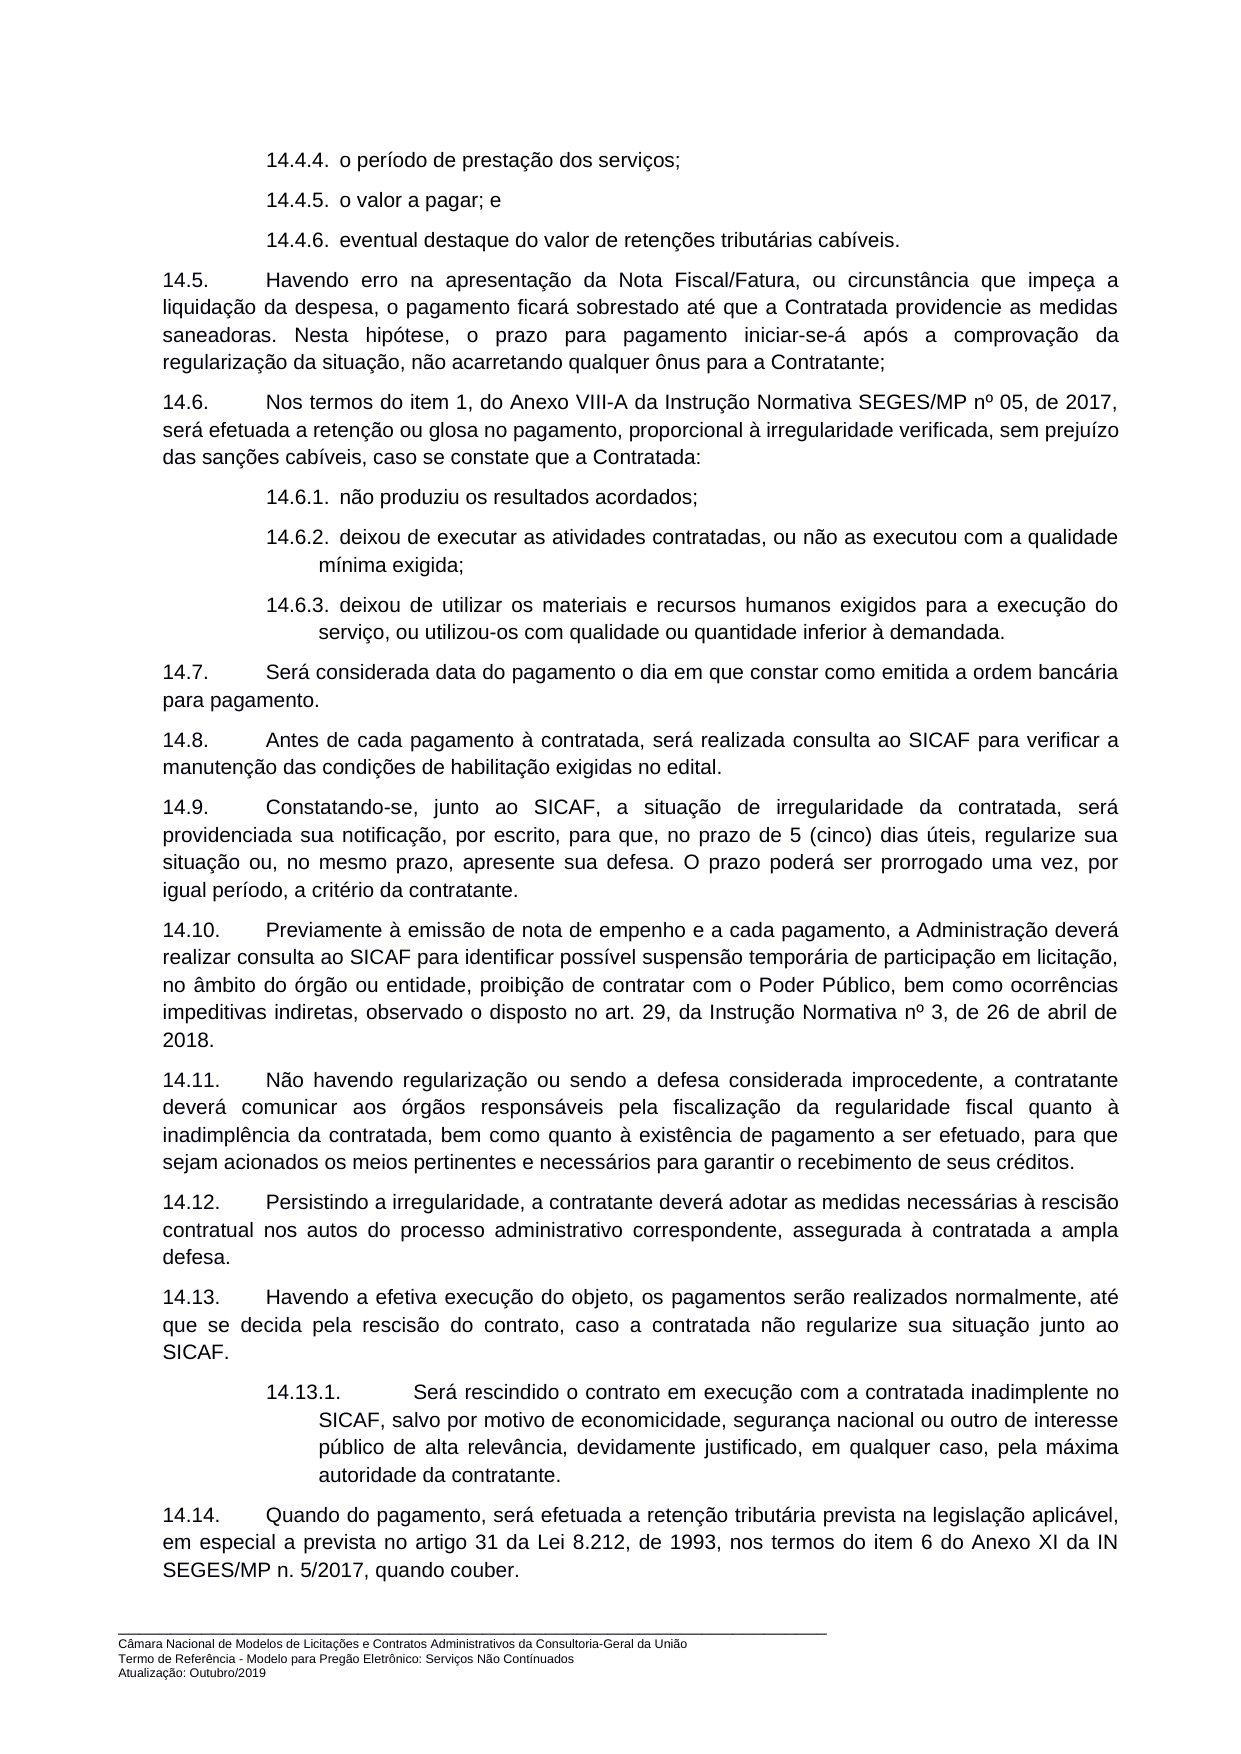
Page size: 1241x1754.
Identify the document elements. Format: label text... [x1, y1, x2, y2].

list não produziu os resultados acordados; [266, 485, 1120, 509]
list Antes de cada pagamento à contratada, será realizada consulta ao SICAF para verificar a manutenção das condições de habilitação exigidas no edital. [162, 728, 1120, 779]
list Persistindo a irregularidade, a contratante deverá adotar as medidas necessárias à rescisão contratual nos autos do processo administrativo correspondente, assegurada à contratada a ampla defesa. [162, 1190, 1120, 1269]
list Havendo erro na apresentação da Nota Fiscal/Fatura, ou circunstância que impeça a liquidação da despesa, o pagamento ficará sobrestado até que a Contratada providencie as medidas saneadoras. Nesta hipótese, o prazo para pagamento iniciar-se-á após a comprovação da regularização da situação, não acarretando qualquer ônus para a Contratante; [162, 268, 1120, 374]
list Constatando-se, junto ao SICAF, a situação de irregularidade da contratada, será providenciada sua notificação, por escrito, para que, no prazo de 5 (cinco) dias úteis, regularize sua situação ou, no mesmo prazo, apresente sua defesa. O prazo poderá ser prorrogado uma vez, por igual período, a critério da contratante. [162, 795, 1120, 902]
list Previamente à emissão de nota de empenho e a cada pagamento, a Administração deverá realizar consulta ao SICAF para identificar possível suspensão temporária de participação em licitação, no âmbito do órgão ou entidade, proibição de contratar com o Poder Público, bem como ocorrências impeditivas indiretas, observado o disposto no art. 29, da Instrução Normativa nº 3, de 26 de abril de 2018. [162, 918, 1120, 1052]
list Havendo a efetiva execução do objeto, os pagamentos serão realizados normalmente, até que se decida pela rescisão do contrato, caso a contratada não regularize sua situação junto ao SICAF. [162, 1285, 1120, 1364]
list Quando do pagamento, será efetuada a retenção tributária prevista na legislação aplicável, em especial a prevista no artigo 31 da Lei 8.212, de 1993, nos termos do item 6 do Anexo XI da IN SEGES/MP n. 5/2017, quando couber. [162, 1503, 1120, 1582]
list deixou de executar as atividades contratadas, ou não as executou com a qualidade mínima exigida; [266, 525, 1120, 577]
list Nos termos do item 1, do Anexo VIII-A da Instrução Normativa SEGES/MP nº 05, de 2017, será efetuada a retenção ou glosa no pagamento, proporcional à irregularidade verificada, sem prejuízo das sanções cabíveis, caso se constate que a Contratada: [162, 390, 1120, 469]
list Será considerada data do pagamento o dia em que constar como emitida a ordem bancária para pagamento. [162, 660, 1120, 712]
list eventual destaque do valor de retenções tributárias cabíveis. [266, 228, 1120, 252]
list deixou de utilizar os materiais e recursos humanos exigidos para a execução do serviço, ou utilizou-os com qualidade ou quantidade inferior à demandada. [266, 593, 1120, 644]
list o valor a pagar; e [266, 188, 1120, 212]
list Não havendo regularização ou sendo a defesa considerada improcedente, a contratante deverá comunicar aos órgãos responsáveis pela fiscalização da regularidade fiscal quanto à inadimplência da contratada, bem como quanto à existência de pagamento a ser efetuado, para que sejam acionados os meios pertinentes e necessários para garantir o recebimento de seus créditos. [162, 1068, 1120, 1174]
list Será rescindido o contrato em execução com a contratada inadimplente no SICAF, salvo por motivo de economicidade, segurança nacional ou outro de interesse público de alta relevância, devidamente justificado, em qualquer caso, pela máxima autoridade da contratante. [266, 1380, 1120, 1487]
list o período de prestação dos serviços; [266, 148, 1120, 172]
